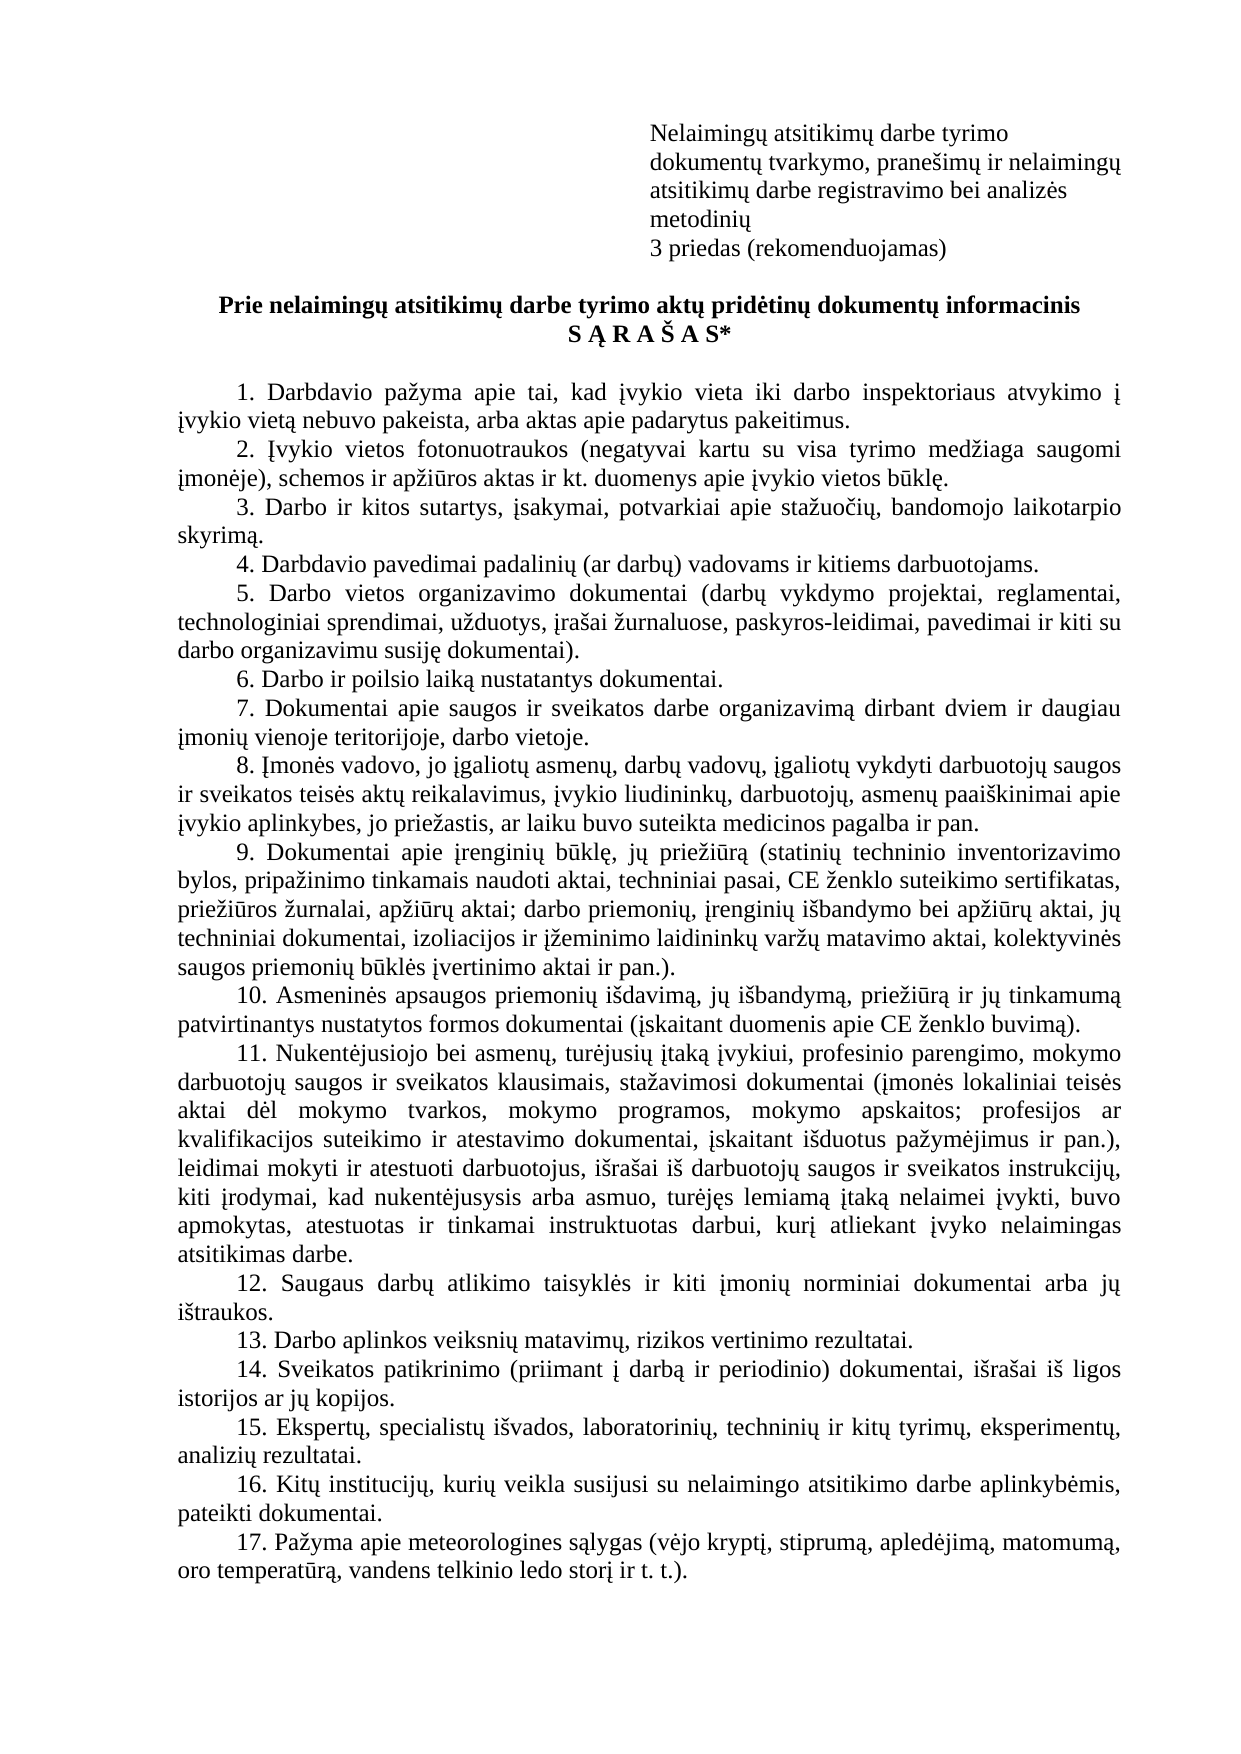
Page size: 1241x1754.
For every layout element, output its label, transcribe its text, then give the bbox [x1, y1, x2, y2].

text 5. Darbo vietos organizavimo dokumentai (darbų vykdymo projektai, reglamentai, technologiniai sprendimai, užduotys, įrašai žurnaluose, paskyros-leidimai, pavedimai ir kiti su darbo organizavimu susiję dokumentai). [177, 578, 1122, 664]
text Prie nelaimingų atsitikimų darbe tyrimo aktų pridėtinų dokumentų informacinis [177, 291, 1122, 319]
text 2. Įvykio vietos fotonuotraukos (negatyvai kartu su visa tyrimo medžiaga saugomi įmonėje), schemos ir apžiūros aktas ir kt. duomenys apie įvykio vietos būklę. [177, 434, 1122, 492]
text 17. Pažyma apie meteorologines sąlygas (vėjo kryptį, stiprumą, apledėjimą, matomumą, oro temperatūrą, vandens telkinio ledo storį ir t. t.). [177, 1527, 1122, 1584]
text dokumentų tvarkymo, pranešimų ir nelaimingų [649, 147, 1122, 176]
text Nelaimingų atsitikimų darbe tyrimo [649, 118, 1122, 147]
text 16. Kitų institucijų, kurių veikla susijusi su nelaimingo atsitikimo darbe aplinkybėmis, pateikti dokumentai. [177, 1469, 1122, 1527]
text S Ą R A Š A S* [177, 319, 1122, 348]
text 3 priedas (rekomenduojamas) [649, 233, 1122, 262]
text 6. Darbo ir poilsio laiką nustatantys dokumentai. [177, 664, 1122, 693]
text 4. Darbdavio pavedimai padalinių (ar darbų) vadovams ir kitiems darbuotojams. [177, 549, 1122, 578]
text 12. Saugaus darbų atlikimo taisyklės ir kiti įmonių norminiai dokumentai arba jų ištraukos. [177, 1268, 1122, 1326]
text 10. Asmeninės apsaugos priemonių išdavimą, jų išbandymą, priežiūrą ir jų tinkamumą patvirtinantys nustatytos formos dokumentai (įskaitant duomenis apie CE ženklo buvimą). [177, 981, 1122, 1038]
text 3. Darbo ir kitos sutartys, įsakymai, potvarkiai apie stažuočių, bandomojo laikotarpio skyrimą. [177, 492, 1122, 549]
text 9. Dokumentai apie įrenginių būklę, jų priežiūrą (statinių techninio inventorizavimo bylos, pripažinimo tinkamais naudoti aktai, techniniai pasai, CE ženklo suteikimo sertifikatas, priežiūros žurnalai, apžiūrų aktai; darbo priemonių, įrenginių išbandymo bei apžiūrų aktai, jų techniniai dokumentai, izoliacijos ir įžeminimo laidininkų varžų matavimo aktai, kolektyvinės saugos priemonių būklės įvertinimo aktai ir pan.). [177, 837, 1122, 981]
text 1. Darbdavio pažyma apie tai, kad įvykio vieta iki darbo inspektoriaus atvykimo į įvykio vietą nebuvo pakeista, arba aktas apie padarytus pakeitimus. [177, 377, 1122, 434]
text 14. Sveikatos patikrinimo (priimant į darbą ir periodinio) dokumentai, išrašai iš ligos istorijos ar jų kopijos. [177, 1354, 1122, 1412]
text 8. Įmonės vadovo, jo įgaliotų asmenų, darbų vadovų, įgaliotų vykdyti darbuotojų saugos ir sveikatos teisės aktų reikalavimus, įvykio liudininkų, darbuotojų, asmenų paaiškinimai apie įvykio aplinkybes, jo priežastis, ar laiku buvo suteikta medicinos pagalba ir pan. [177, 751, 1122, 837]
text 11. Nukentėjusiojo bei asmenų, turėjusių įtaką įvykiui, profesinio parengimo, mokymo darbuotojų saugos ir sveikatos klausimais, stažavimosi dokumentai (įmonės lokaliniai teisės aktai dėl mokymo tvarkos, mokymo programos, mokymo apskaitos; profesijos ar kvalifikacijos suteikimo ir atestavimo dokumentai, įskaitant išduotus pažymėjimus ir pan.), leidimai mokyti ir atestuoti darbuotojus, išrašai iš darbuotojų saugos ir sveikatos instrukcijų, kiti įrodymai, kad nukentėjusysis arba asmuo, turėjęs lemiamą įtaką nelaimei įvykti, buvo apmokytas, atestuotas ir tinkamai instruktuotas darbui, kurį atliekant įvyko nelaimingas atsitikimas darbe. [177, 1038, 1122, 1268]
text atsitikimų darbe registravimo bei analizės [649, 176, 1122, 204]
text 15. Ekspertų, specialistų išvados, laboratorinių, techninių ir kitų tyrimų, eksperimentų, analizių rezultatai. [177, 1412, 1122, 1469]
text 7. Dokumentai apie saugos ir sveikatos darbe organizavimą dirbant dviem ir daugiau įmonių vienoje teritorijoje, darbo vietoje. [177, 693, 1122, 751]
text 13. Darbo aplinkos veiksnių matavimų, rizikos vertinimo rezultatai. [177, 1326, 1122, 1354]
text metodinių [649, 204, 1122, 233]
